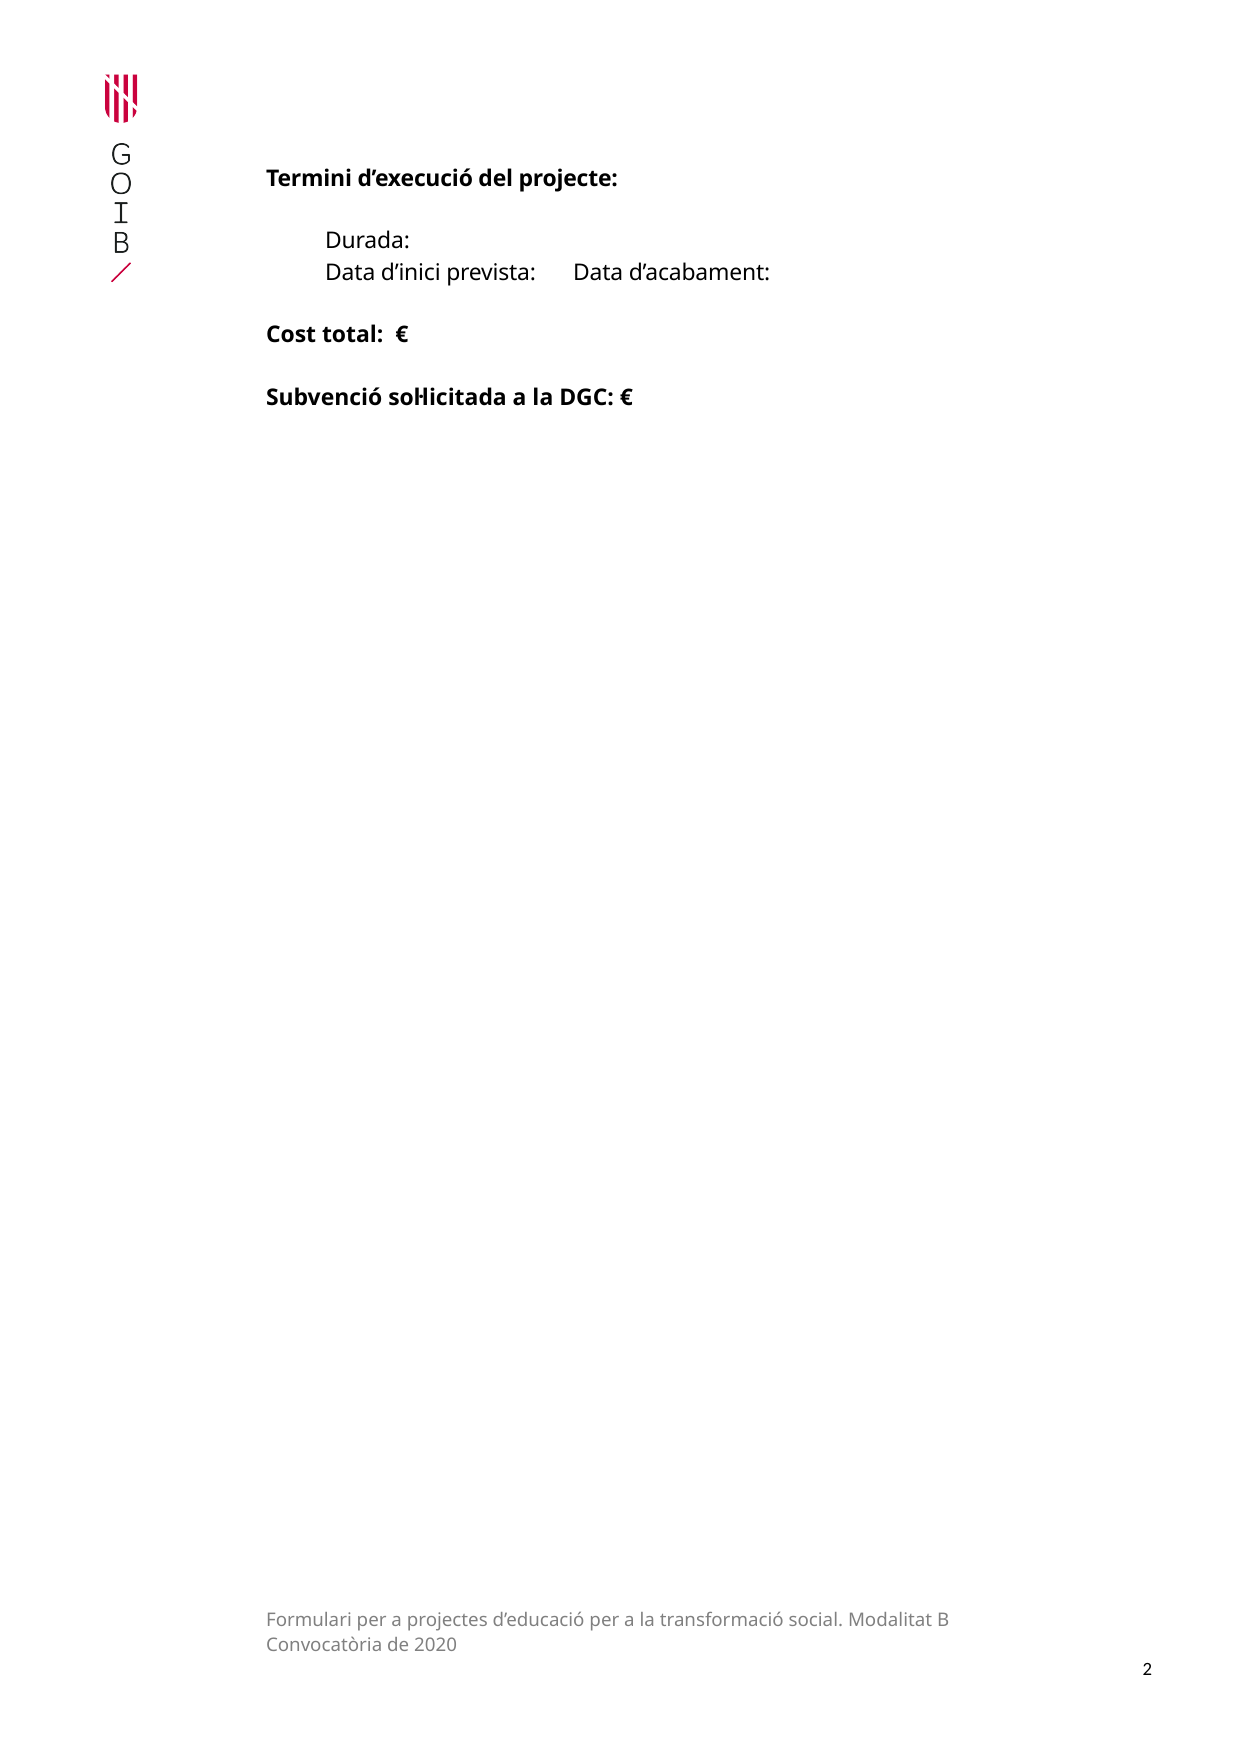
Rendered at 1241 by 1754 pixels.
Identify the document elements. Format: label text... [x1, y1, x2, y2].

text Subvenció sol·licitada a la DGC: € [266, 380, 1152, 412]
text Data d’inici prevista: Data d’acabament: [325, 255, 1152, 287]
text Termini d’execució del projecte: [266, 162, 1152, 193]
picture [76, 51, 166, 313]
text Durada: [325, 224, 1152, 255]
text Cost total: € [266, 318, 1152, 349]
